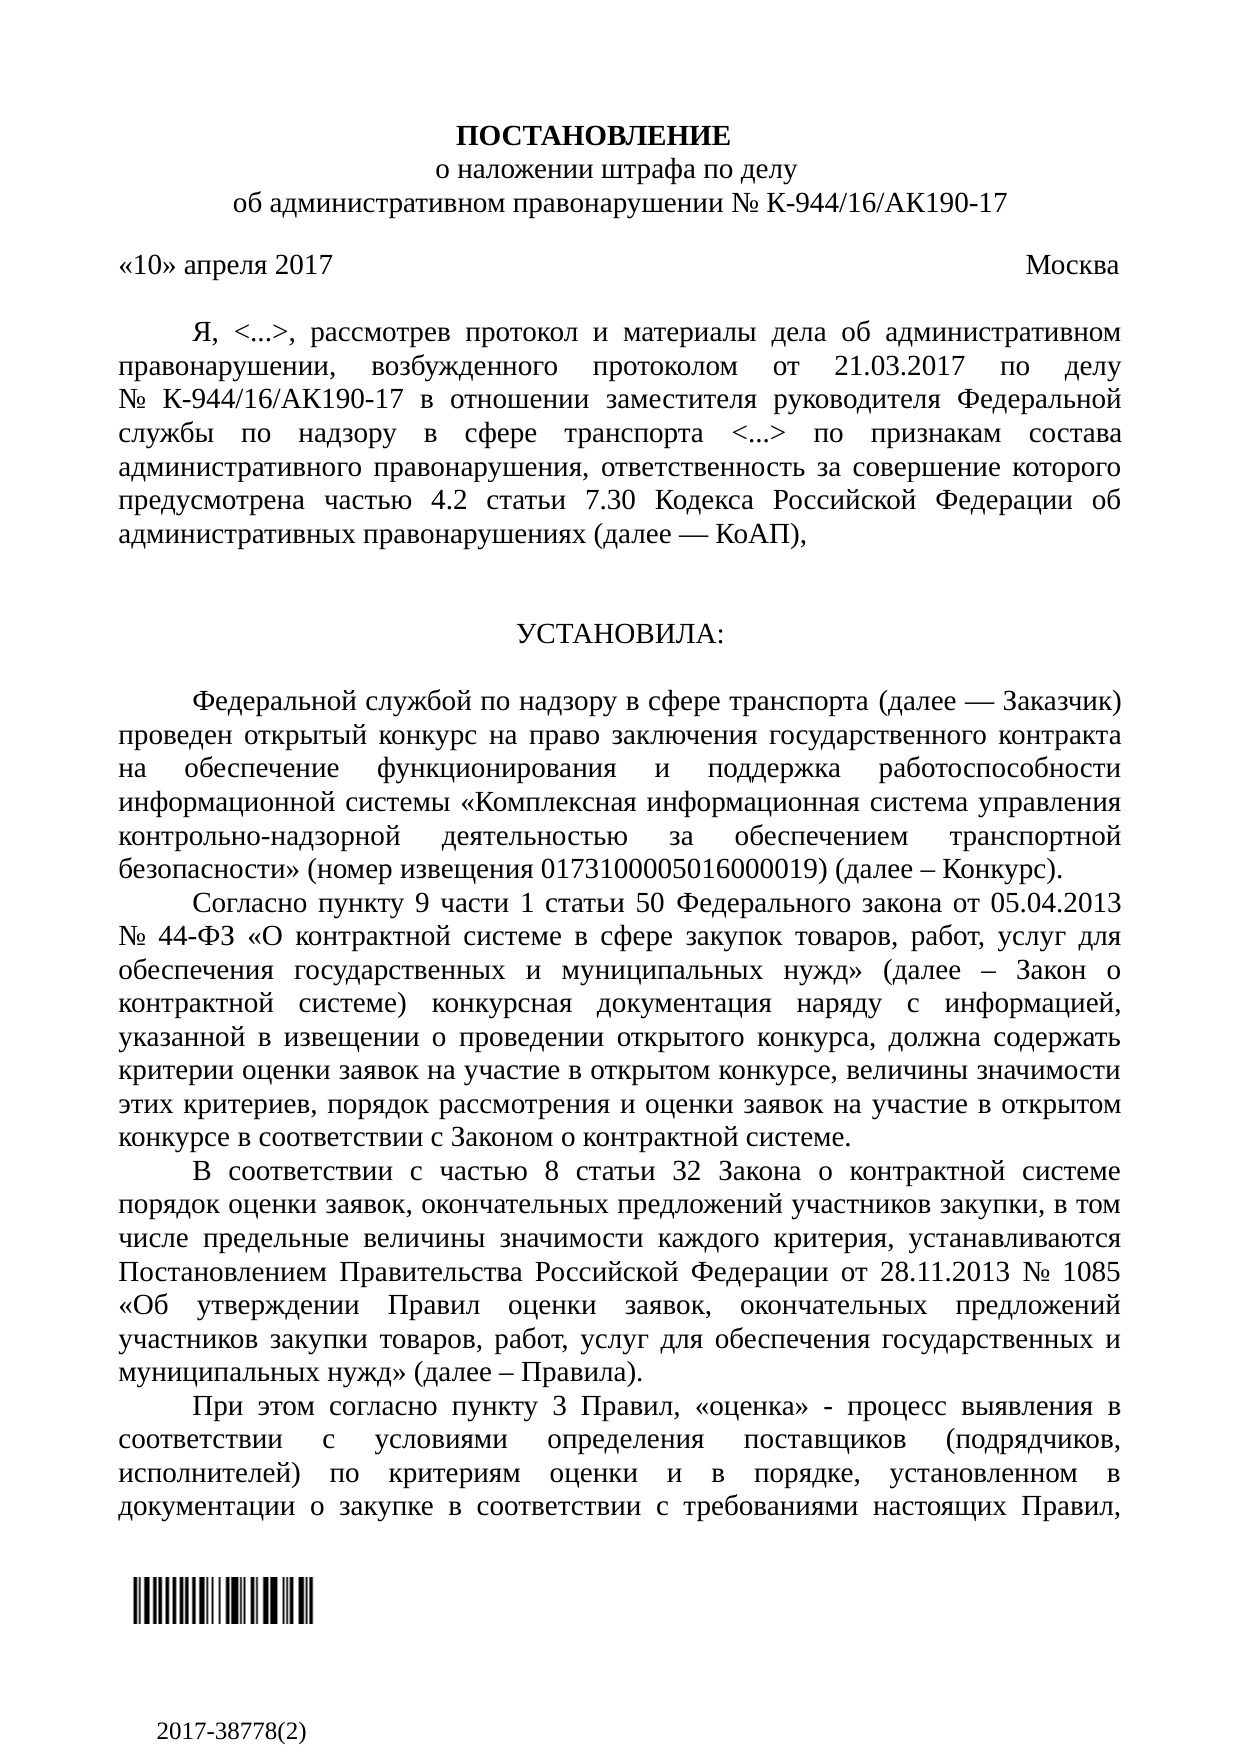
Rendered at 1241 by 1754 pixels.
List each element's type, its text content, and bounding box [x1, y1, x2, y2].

text Согласно пункту 9 части 1 статьи 50 Федерального закона от 05.04.2013 № 44-ФЗ «О контрактной системе в сфере закупок товаров, работ, услуг для обеспечения государственных и муниципальных нужд» (далее – Закон о контрактной системе) конкурсная документация наряду с информацией, указанной в извещении о проведении открытого конкурса, должна содержать критерии оценки заявок на участие в открытом конкурсе, величины значимости этих критериев, порядок рассмотрения и оценки заявок на участие в открытом конкурсе в соответствии с Законом о контрактной системе. [118, 885, 1122, 1153]
text Я, <...>, рассмотрев протокол и материалы дела об административном правонарушении, возбужденного протоколом от 21.03.2017 по делу № К-944/16/АК190-17 в отношении заместителя руководителя Федеральной службы по надзору в сфере транспорта <...> по признакам состава административного правонарушения, ответственность за совершение которого предусмотрена частью 4.2 статьи 7.30 Кодекса Российской Федерации об административных правонарушениях (далее — КоАП), [118, 314, 1122, 549]
text об административном правонарушении № К-944/16/АК190-17 [118, 185, 1122, 219]
text о наложении штрафа по делу [118, 152, 1122, 185]
text УСТАНОВИЛА: [118, 616, 1122, 650]
text Федеральной службой по надзору в сфере транспорта (далее — Заказчик) проведен открытый конкурс на право заключения государственного контракта на обеспечение функционирования и поддержка работоспособности информационной системы «Комплексная информационная система управления контрольно-надзорной деятельностью за обеспечением транспортной безопасности» (номер извещения 0173100005016000019) (далее – Конкурс). [118, 683, 1122, 885]
text В соответствии с частью 8 статьи 32 Закона о контрактной системе порядок оценки заявок, окончательных предложений участников закупки, в том числе предельные величины значимости каждого критерия, устанавливаются Постановлением Правительства Российской Федерации от 28.11.2013 № 1085 «Об утверждении Правил оценки заявок, окончательных предложений участников закупки товаров, работ, услуг для обеспечения государственных и муниципальных нужд» (далее – Правила). [118, 1153, 1122, 1388]
text «10» апреля 2017 Москва [118, 247, 1122, 281]
text ПОСТАНОВЛЕНИЕ [117, 118, 1078, 152]
picture [118, 1577, 331, 1624]
text При этом согласно пункту 3 Правил, «оценка» - процесс выявления в соответствии с условиями определения поставщиков (подрядчиков, исполнителей) по критериям оценки и в порядке, установленном в документации о закупке в соответствии с требованиями настоящих Правил, [118, 1388, 1122, 1522]
